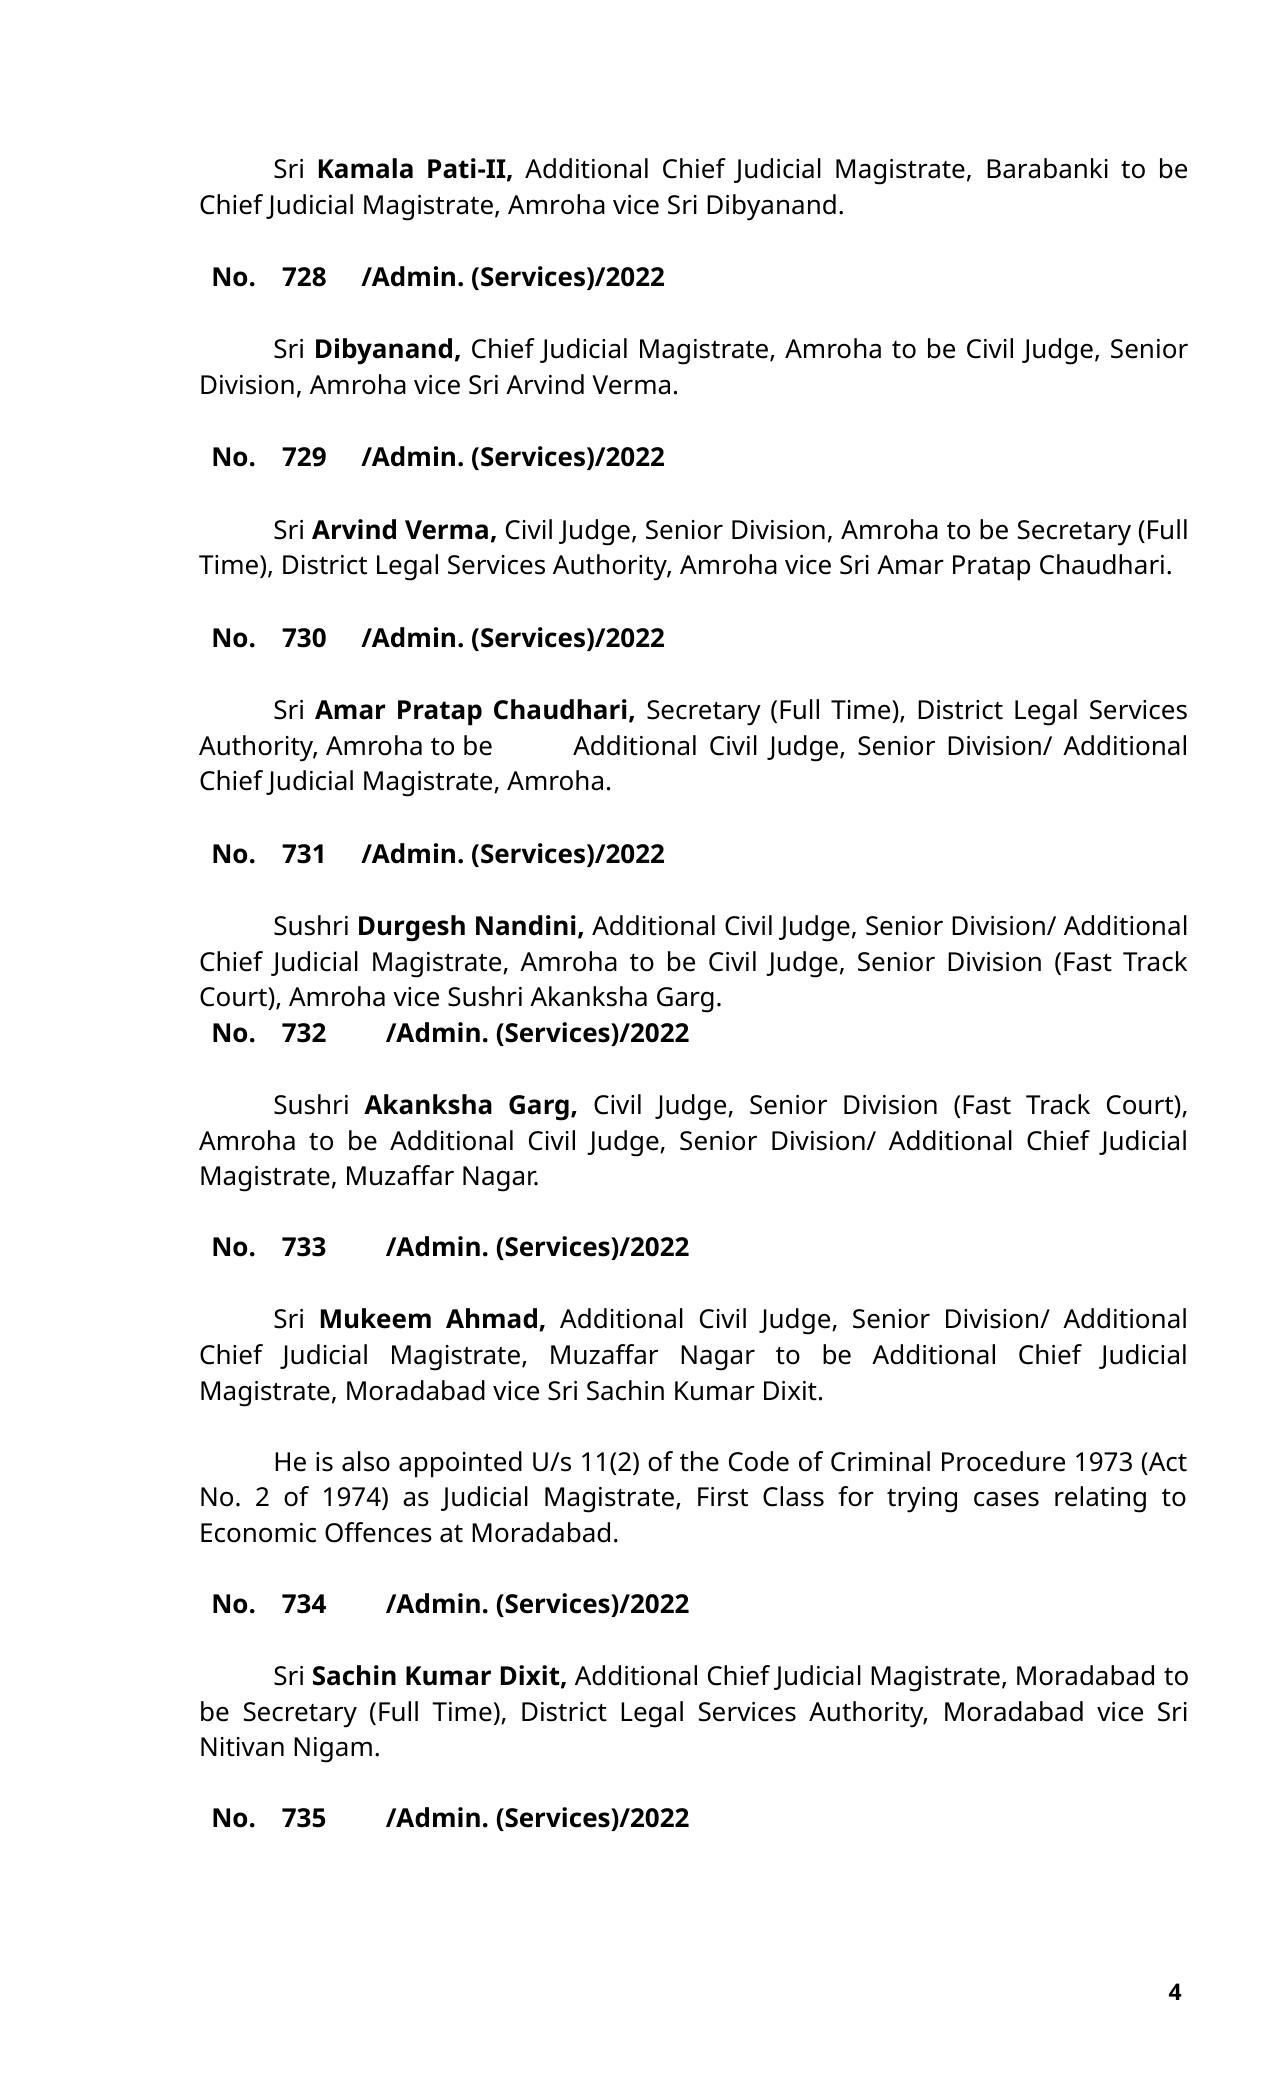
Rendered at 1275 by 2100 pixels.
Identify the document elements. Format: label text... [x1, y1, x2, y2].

table_header [271, 439, 350, 474]
table_header [271, 259, 350, 294]
text Sushri Akanksha Garg, Civil Judge, Senior Division (Fast Track Court), Amroha to be Additional Civil Judge, Senior Division/ Additional Chief Judicial Magistrate, Muzaffar Nagar. [199, 1087, 1189, 1193]
table_header No. [200, 1229, 270, 1264]
text He is also appointed U/s 11(2) of the Code of Criminal Procedure 1973 (Act No. 2 of 1974) as Judicial Magistrate, First Class for trying cases relating to Economic Offences at Moradabad. [199, 1443, 1189, 1550]
table_header [270, 1585, 374, 1621]
table_header /Admin. (Services)/2022 [350, 619, 738, 655]
table_header [271, 619, 350, 655]
text Sri Mukeem Ahmad, Additional Civil Judge, Senior Division/ Additional Chief Judicial Magistrate, Muzaffar Nagar to be Additional Chief Judicial Magistrate, Moradabad vice Sri Sachin Kumar Dixit. [199, 1301, 1189, 1408]
text Sri Dibyanand, Chief Judicial Magistrate, Amroha to be Civil Judge, Senior Division, Amroha vice Sri Arvind Verma. [199, 331, 1189, 402]
table_header No. [200, 1585, 270, 1621]
table_header [270, 1014, 374, 1050]
table_header /Admin. (Services)/2022 [374, 1014, 738, 1050]
table_header /Admin. (Services)/2022 [374, 1229, 738, 1264]
table_header /Admin. (Services)/2022 [374, 1585, 738, 1621]
table_header [270, 1229, 374, 1264]
table_header /Admin. (Services)/2022 [374, 1800, 738, 1835]
text Sri Kamala Pati-II, Additional Chief Judicial Magistrate, Barabanki to be Chief Judicial Magistrate, Amroha vice Sri Dibyanand. [199, 151, 1189, 222]
table_header No. [200, 439, 271, 474]
text Sri Sachin Kumar Dixit, Additional Chief Judicial Magistrate, Moradabad to be Secretary (Full Time), District Legal Services Authority, Moradabad vice Sri Nitivan Nigam. [199, 1658, 1189, 1764]
text Sushri Durgesh Nandini, Additional Civil Judge, Senior Division/ Additional Chief Judicial Magistrate, Amroha to be Civil Judge, Senior Division (Fast Track Court), Amroha vice Sushri Akanksha Garg. [199, 908, 1189, 1014]
table_header No. [200, 835, 271, 871]
table_header No. [200, 1014, 270, 1050]
table_header No. [200, 259, 271, 294]
text Sri Amar Pratap Chaudhari, Secretary (Full Time), District Legal Services Authority, Amroha to be Additional Civil Judge, Senior Division/ Additional Chief Judicial Magistrate, Amroha. [199, 692, 1189, 798]
table_header No. [200, 1800, 270, 1835]
table_header No. [200, 619, 271, 655]
table_header /Admin. (Services)/2022 [350, 259, 738, 294]
table_header [271, 835, 350, 871]
text Sri Arvind Verma, Civil Judge, Senior Division, Amroha to be Secretary (Full Time), District Legal Services Authority, Amroha vice Sri Amar Pratap Chaudhari. [199, 511, 1189, 582]
table_header /Admin. (Services)/2022 [350, 439, 738, 474]
table_header /Admin. (Services)/2022 [350, 835, 738, 871]
table_header [270, 1800, 374, 1835]
